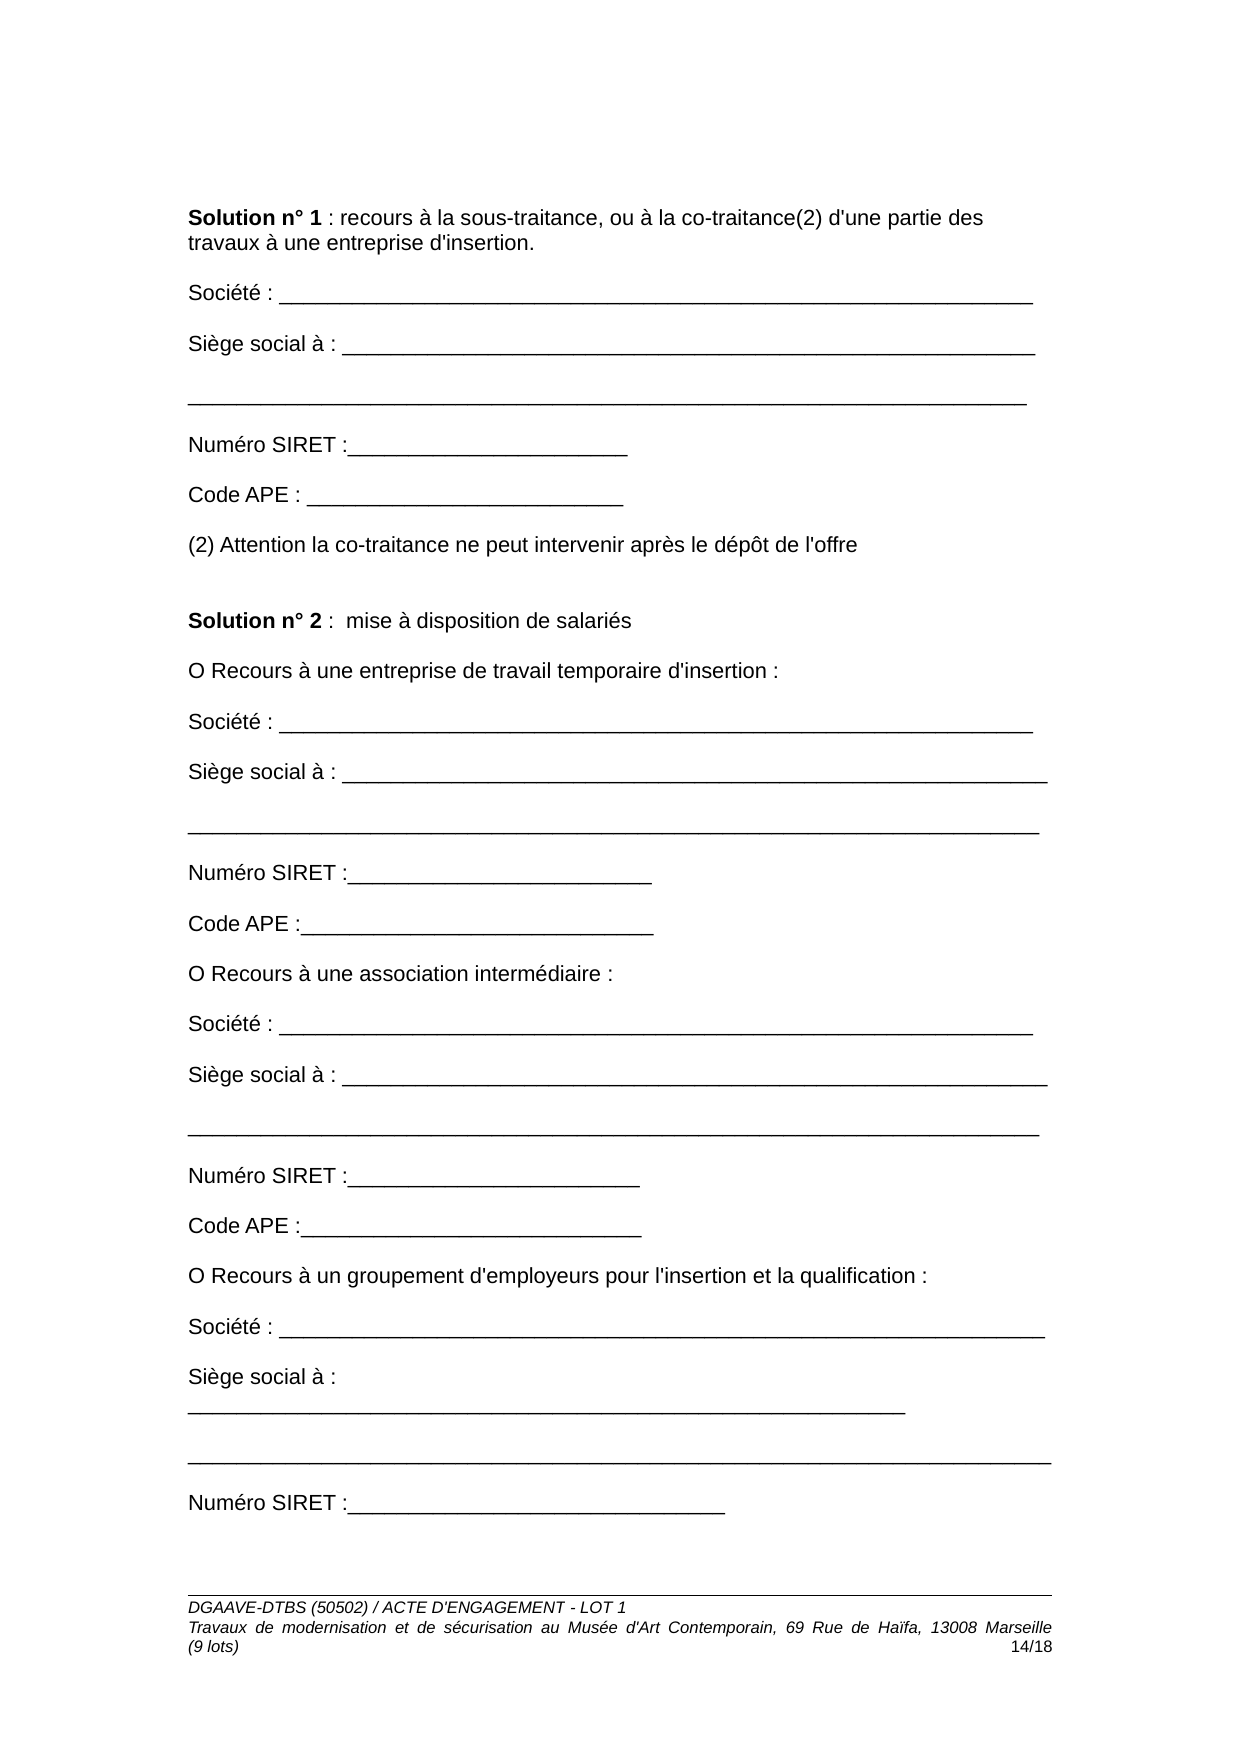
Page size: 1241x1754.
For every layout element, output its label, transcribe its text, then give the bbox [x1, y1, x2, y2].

text Numéro SIRET :________________________ [188, 1162, 1052, 1188]
text Code APE :_____________________________ [188, 910, 1052, 936]
text Siège social à : _________________________________________________________ [188, 331, 1052, 356]
text O Recours à une association intermédiaire : [188, 961, 1052, 986]
text ______________________________________________________________________ [188, 1112, 1052, 1137]
text O Recours à un groupement d'employeurs pour l'insertion et la qualification : [188, 1263, 1052, 1288]
text _____________________________________________________________________ [188, 381, 1052, 406]
text _______________________________________________________________________ [188, 1440, 1052, 1465]
text (2) Attention la co-traitance ne peut intervenir après le dépôt de l'offre [188, 532, 1052, 557]
text Société : ______________________________________________________________ [188, 1011, 1052, 1036]
text Siège social à : ___________________________________________________________ [188, 1364, 1052, 1414]
text Numéro SIRET :_______________________________ [188, 1490, 1052, 1515]
text ______________________________________________________________________ [188, 809, 1052, 835]
text Code APE :____________________________ [188, 1213, 1052, 1238]
text Numéro SIRET :_______________________ [188, 431, 1052, 457]
text Numéro SIRET :_________________________ [188, 860, 1052, 885]
text Solution n° 2 : mise à disposition de salariés [188, 608, 1052, 633]
text Société : ______________________________________________________________ [188, 280, 1052, 305]
text Solution n° 1 : recours à la sous-traitance, ou à la co-traitance(2) d'une partie des travaux à une entreprise d'insertion. [188, 204, 1052, 255]
text Siège social à : __________________________________________________________ [188, 1062, 1052, 1087]
text Société : ______________________________________________________________ [188, 709, 1052, 734]
text Société : _______________________________________________________________ [188, 1314, 1052, 1339]
text Code APE : __________________________ [188, 482, 1052, 507]
text O Recours à une entreprise de travail temporaire d'insertion : [188, 658, 1052, 683]
text Siège social à : __________________________________________________________ [188, 759, 1052, 784]
